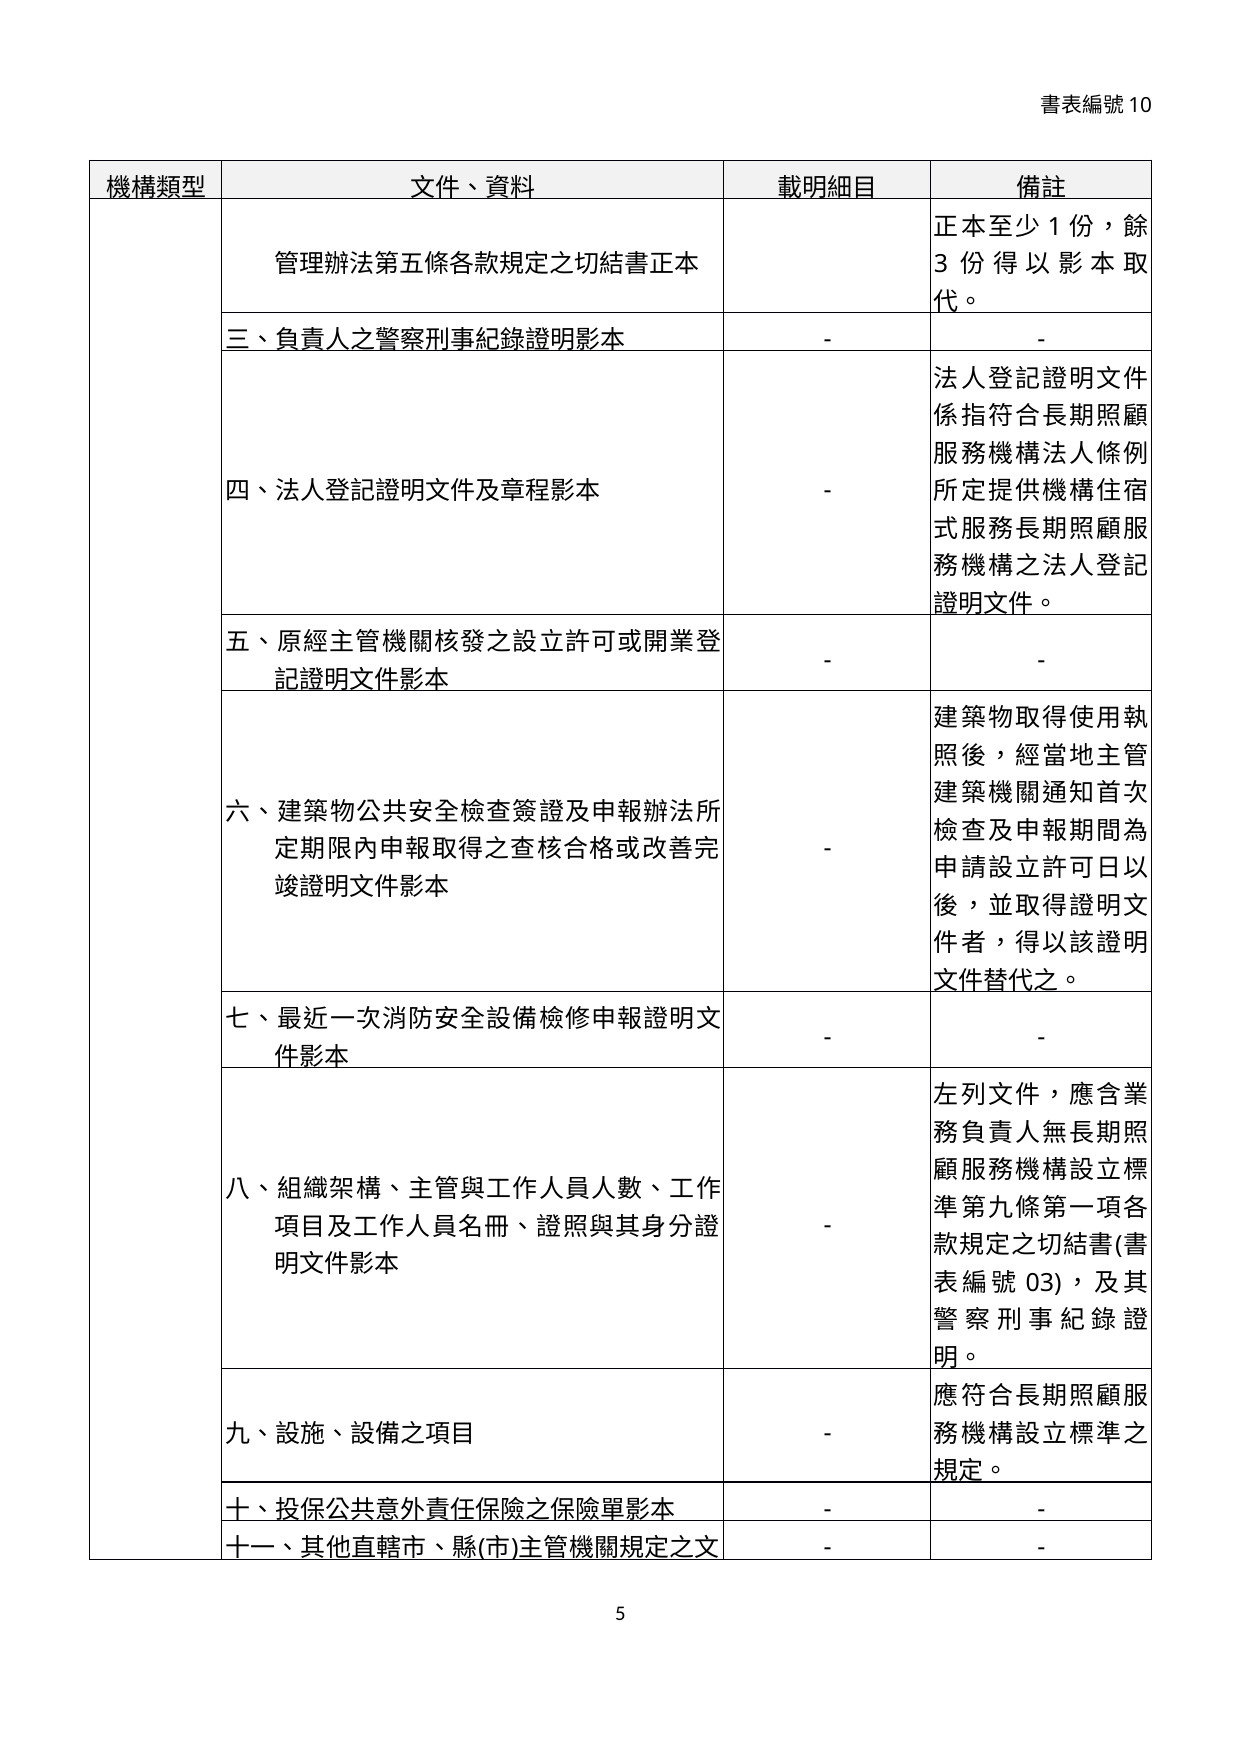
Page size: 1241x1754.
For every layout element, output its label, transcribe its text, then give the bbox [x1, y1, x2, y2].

table_header 載明細目 [724, 161, 930, 198]
table_cell 應符合長期照顧服務機構設立標準之規定。 [931, 1369, 1151, 1481]
table_cell - [724, 1369, 930, 1481]
table_cell 七、最近一次消防安全設備檢修申報證明文件影本 [222, 992, 723, 1067]
table_cell - [724, 615, 930, 690]
table_cell 四、法人登記證明文件及章程影本 [222, 351, 723, 614]
table_cell 八、組織架構、主管與工作人員人數、工作項目及工作人員名冊、證照與其身分證明文件影本 [222, 1068, 723, 1368]
table_cell 三、負責人之警察刑事紀錄證明影本 [222, 313, 723, 350]
table_cell [90, 199, 221, 1558]
table_header 備註 [931, 161, 1151, 198]
table_cell 九、設施、設備之項目 [222, 1369, 723, 1481]
table_cell - [724, 313, 930, 350]
table_cell 建築物取得使用執照後，經當地主管建築機關通知首次檢查及申報期間為申請設立許可日以後，並取得證明文件者，得以該證明文件替代之。 [931, 691, 1151, 991]
table_header 文件、資料 [222, 161, 723, 198]
table_cell - [931, 1521, 1151, 1558]
table_cell 管理辦法第五條各款規定之切結書正本 [222, 199, 723, 312]
table_cell 左列文件，應含業務負責人無長期照顧服務機構設立標準第九條第一項各款規定之切結書(書表編號03)，及其警察刑事紀錄證明。 [931, 1068, 1151, 1368]
table_header 機構類型 [90, 161, 221, 198]
table_cell - [931, 313, 1151, 350]
table_cell - [724, 199, 930, 312]
table_cell 法人登記證明文件係指符合長期照顧服務機構法人條例所定提供機構住宿式服務長期照顧服務機構之法人登記證明文件。 [931, 351, 1151, 614]
table_cell 六、建築物公共安全檢查簽證及申報辦法所定期限內申報取得之查核合格或改善完竣證明文件影本 [222, 691, 723, 991]
table_cell 五、原經主管機關核發之設立許可或開業登記證明文件影本 [222, 615, 723, 690]
table_cell - [931, 992, 1151, 1067]
table_cell 十一、其他直轄市、縣(市)主管機關規定之文 [222, 1521, 723, 1558]
table_cell - [931, 615, 1151, 690]
table_cell - [931, 1483, 1151, 1520]
table_cell 十、投保公共意外責任保險之保險單影本 [222, 1483, 723, 1520]
table_cell - [724, 1068, 930, 1368]
table_cell 正本至少1份，餘3份得以影本取代。 [931, 199, 1151, 312]
table_cell - [724, 1521, 930, 1558]
table_cell - [724, 992, 930, 1067]
table_cell - [724, 351, 930, 614]
table_cell - [724, 1483, 930, 1520]
table_cell - [724, 691, 930, 991]
